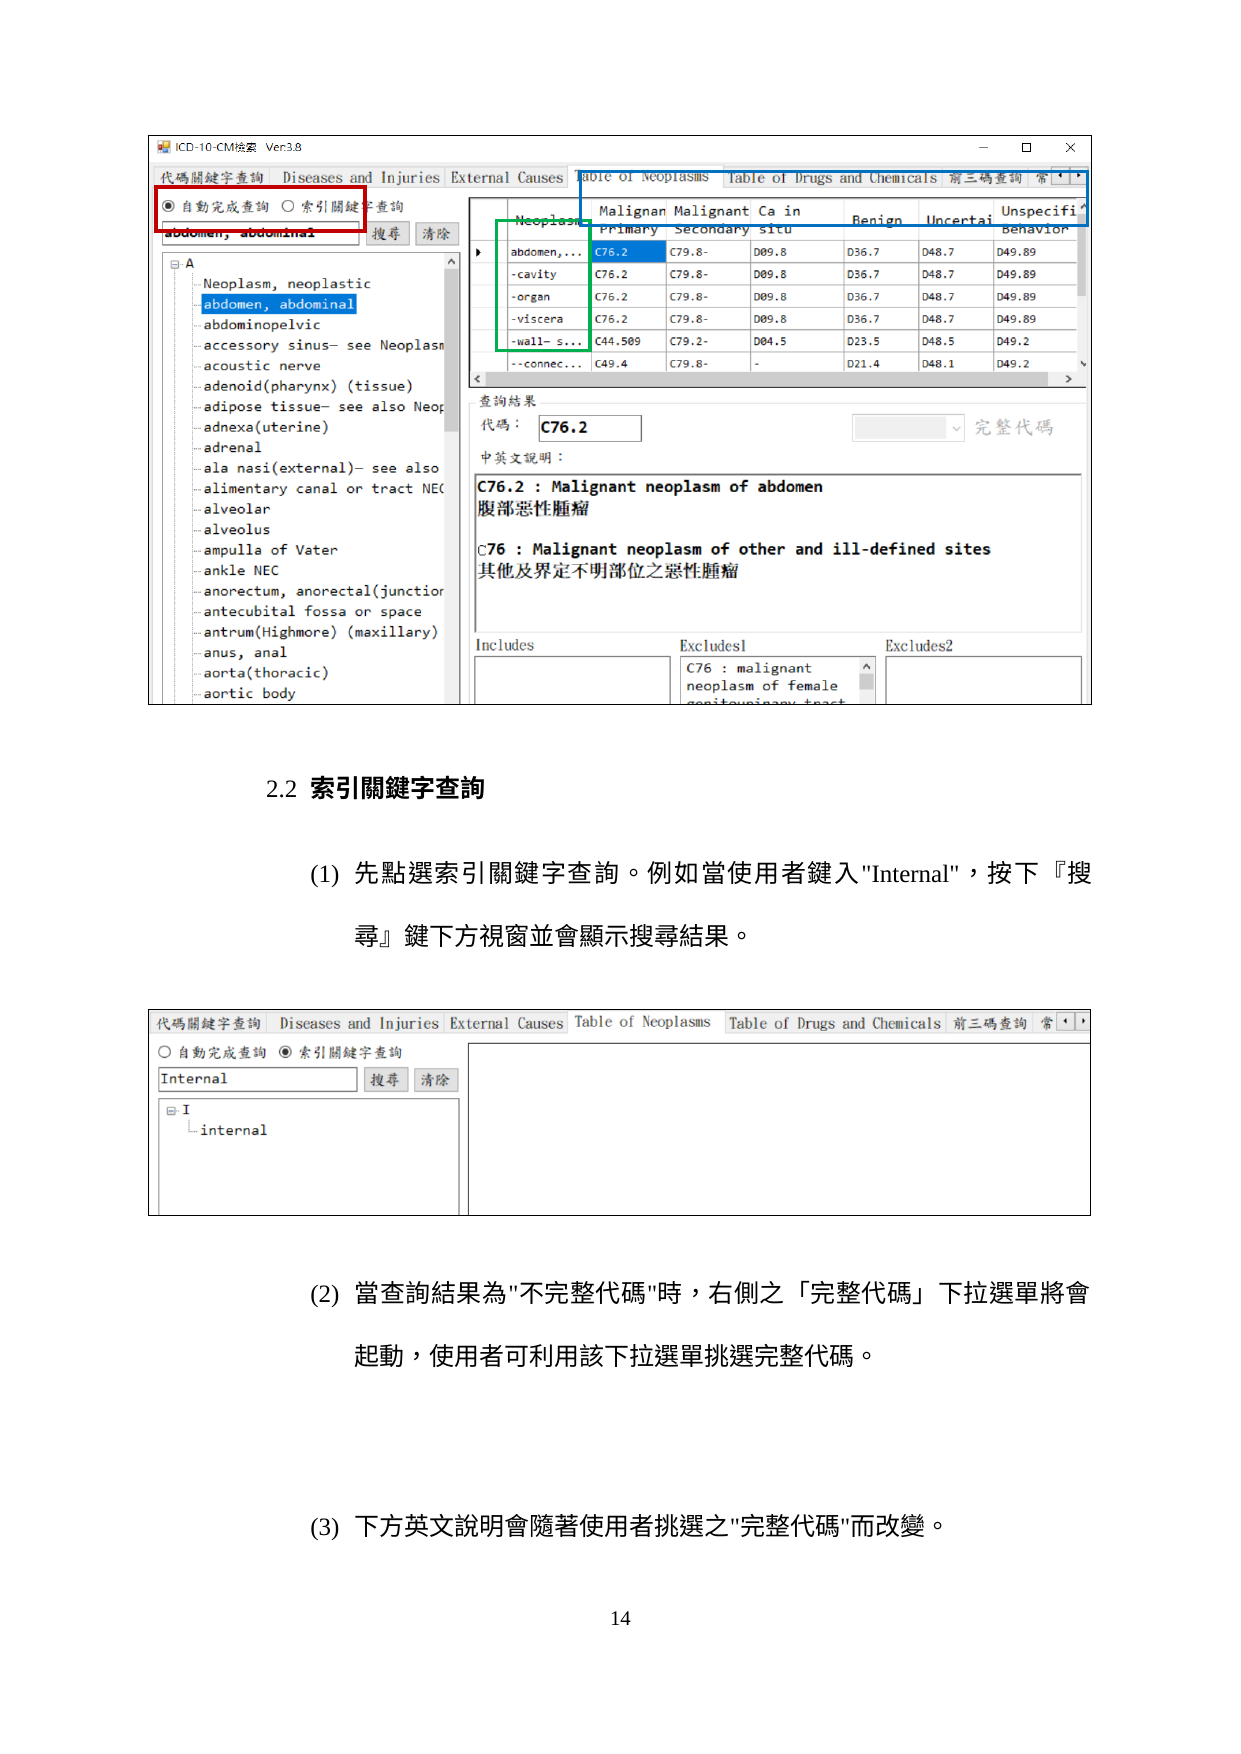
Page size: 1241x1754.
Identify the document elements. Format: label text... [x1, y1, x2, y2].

list 先點選索引關鍵字查詢。例如當使用者鍵入"Internal"，按下『搜尋』鍵下方視窗並會顯示搜尋結果。 [310, 830, 1092, 955]
list 當查詢結果為"不完整代碼"時，右側之「完整代碼」下拉選單將會起動，使用者可利用該下拉選單挑選完整代碼。 [310, 1250, 1092, 1375]
list 索引關鍵字查詢 [266, 745, 1092, 807]
list 下方英文說明會隨著使用者挑選之"完整代碼"而改變。 [310, 1482, 1092, 1545]
